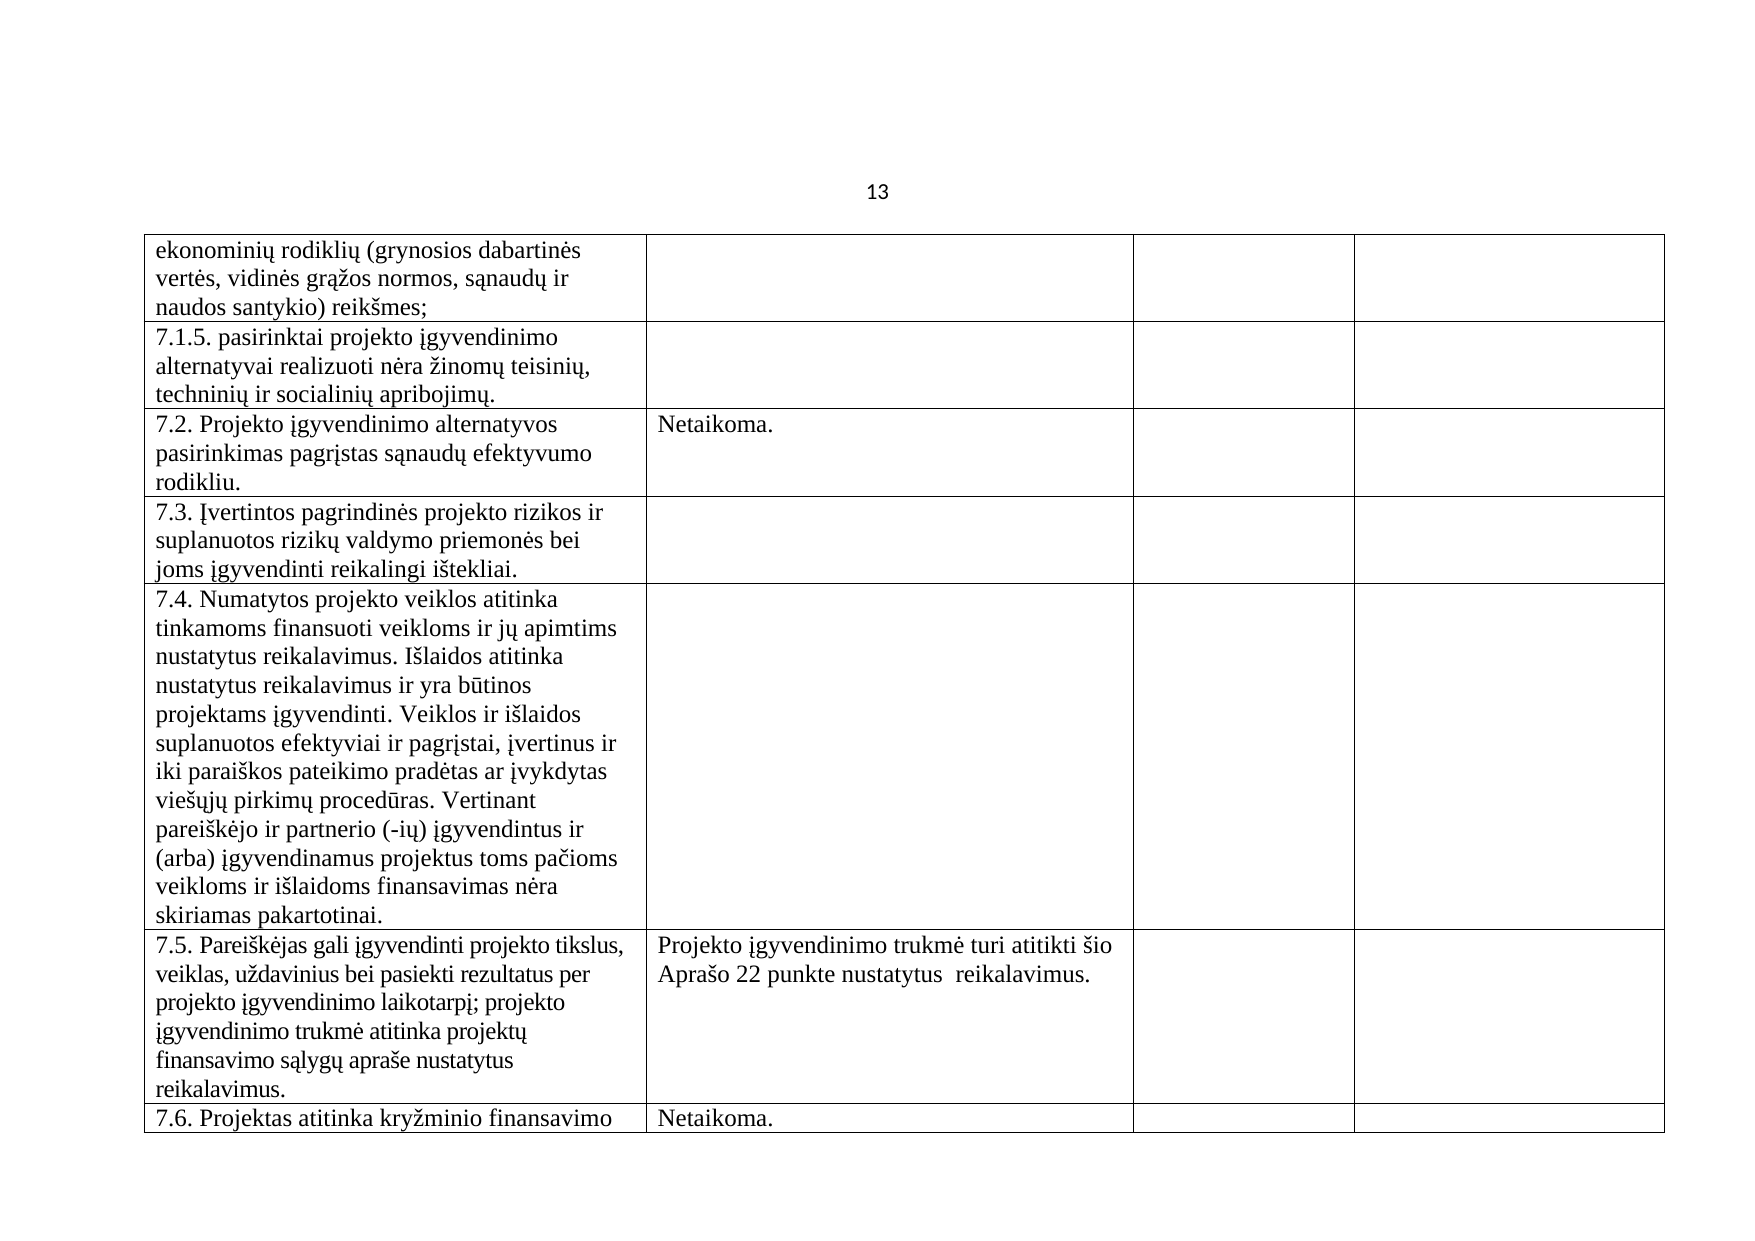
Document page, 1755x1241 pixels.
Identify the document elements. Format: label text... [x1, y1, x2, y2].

table_cell [1134, 930, 1354, 1102]
table_cell [647, 497, 1133, 583]
table_cell [1355, 322, 1664, 408]
table_cell Netaikoma. [647, 409, 1133, 496]
table_cell [1134, 1104, 1354, 1132]
table_cell 7.6. Projektas atitinka kryžminio finansavimo [145, 1104, 646, 1132]
table_cell [647, 322, 1133, 408]
table_cell 7.1.5. pasirinktai projekto įgyvendinimo alternatyvai realizuoti nėra žinomų teisinių, techninių ir socialinių apribojimų. [145, 322, 646, 408]
table_cell [1355, 497, 1664, 583]
table_cell [1134, 235, 1354, 321]
table_cell Projekto įgyvendinimo trukmė turi atitikti šio Aprašo 22 punkte nustatytus reikalavimus. [647, 930, 1133, 1102]
table_cell [1355, 584, 1664, 929]
table_cell [1355, 1104, 1664, 1132]
table_cell [647, 235, 1133, 321]
table_cell 7.2. Projekto įgyvendinimo alternatyvos pasirinkimas pagrįstas sąnaudų efektyvumo rodikliu. [145, 409, 646, 496]
table_cell [1134, 497, 1354, 583]
table_cell ekonominių rodiklių (grynosios dabartinės vertės, vidinės grąžos normos, sąnaudų ir naudos santykio) reikšmes; [145, 235, 646, 321]
table_cell [1355, 409, 1664, 496]
table_cell [1134, 409, 1354, 496]
table_cell Netaikoma. [647, 1104, 1133, 1132]
table_cell 7.5. Pareiškėjas gali įgyvendinti projekto tikslus, veiklas, uždavinius bei pasiekti rezultatus per projekto įgyvendinimo laikotarpį; projekto įgyvendinimo trukmė atitinka projektų finansavimo sąlygų apraše nustatytus reikalavimus. [145, 930, 646, 1102]
table_cell [1355, 930, 1664, 1102]
table_cell [1134, 322, 1354, 408]
table_cell [1134, 584, 1354, 929]
table_cell 7.3. Įvertintos pagrindinės projekto rizikos ir suplanuotos rizikų valdymo priemonės bei joms įgyvendinti reikalingi ištekliai. [145, 497, 646, 583]
table_cell 7.4. Numatytos projekto veiklos atitinka tinkamoms finansuoti veikloms ir jų apimtims nustatytus reikalavimus. Išlaidos atitinka nustatytus reikalavimus ir yra būtinos projektams įgyvendinti. Veiklos ir išlaidos suplanuotos efektyviai ir pagrįstai, įvertinus ir iki paraiškos pateikimo pradėtas ar įvykdytas viešųjų pirkimų procedūras. Vertinant pareiškėjo ir partnerio (-ių) įgyvendintus ir (arba) įgyvendinamus projektus toms pačioms veikloms ir išlaidoms finansavimas nėra skiriamas pakartotinai. [145, 584, 646, 929]
table_cell [1355, 235, 1664, 321]
table_cell [647, 584, 1133, 929]
